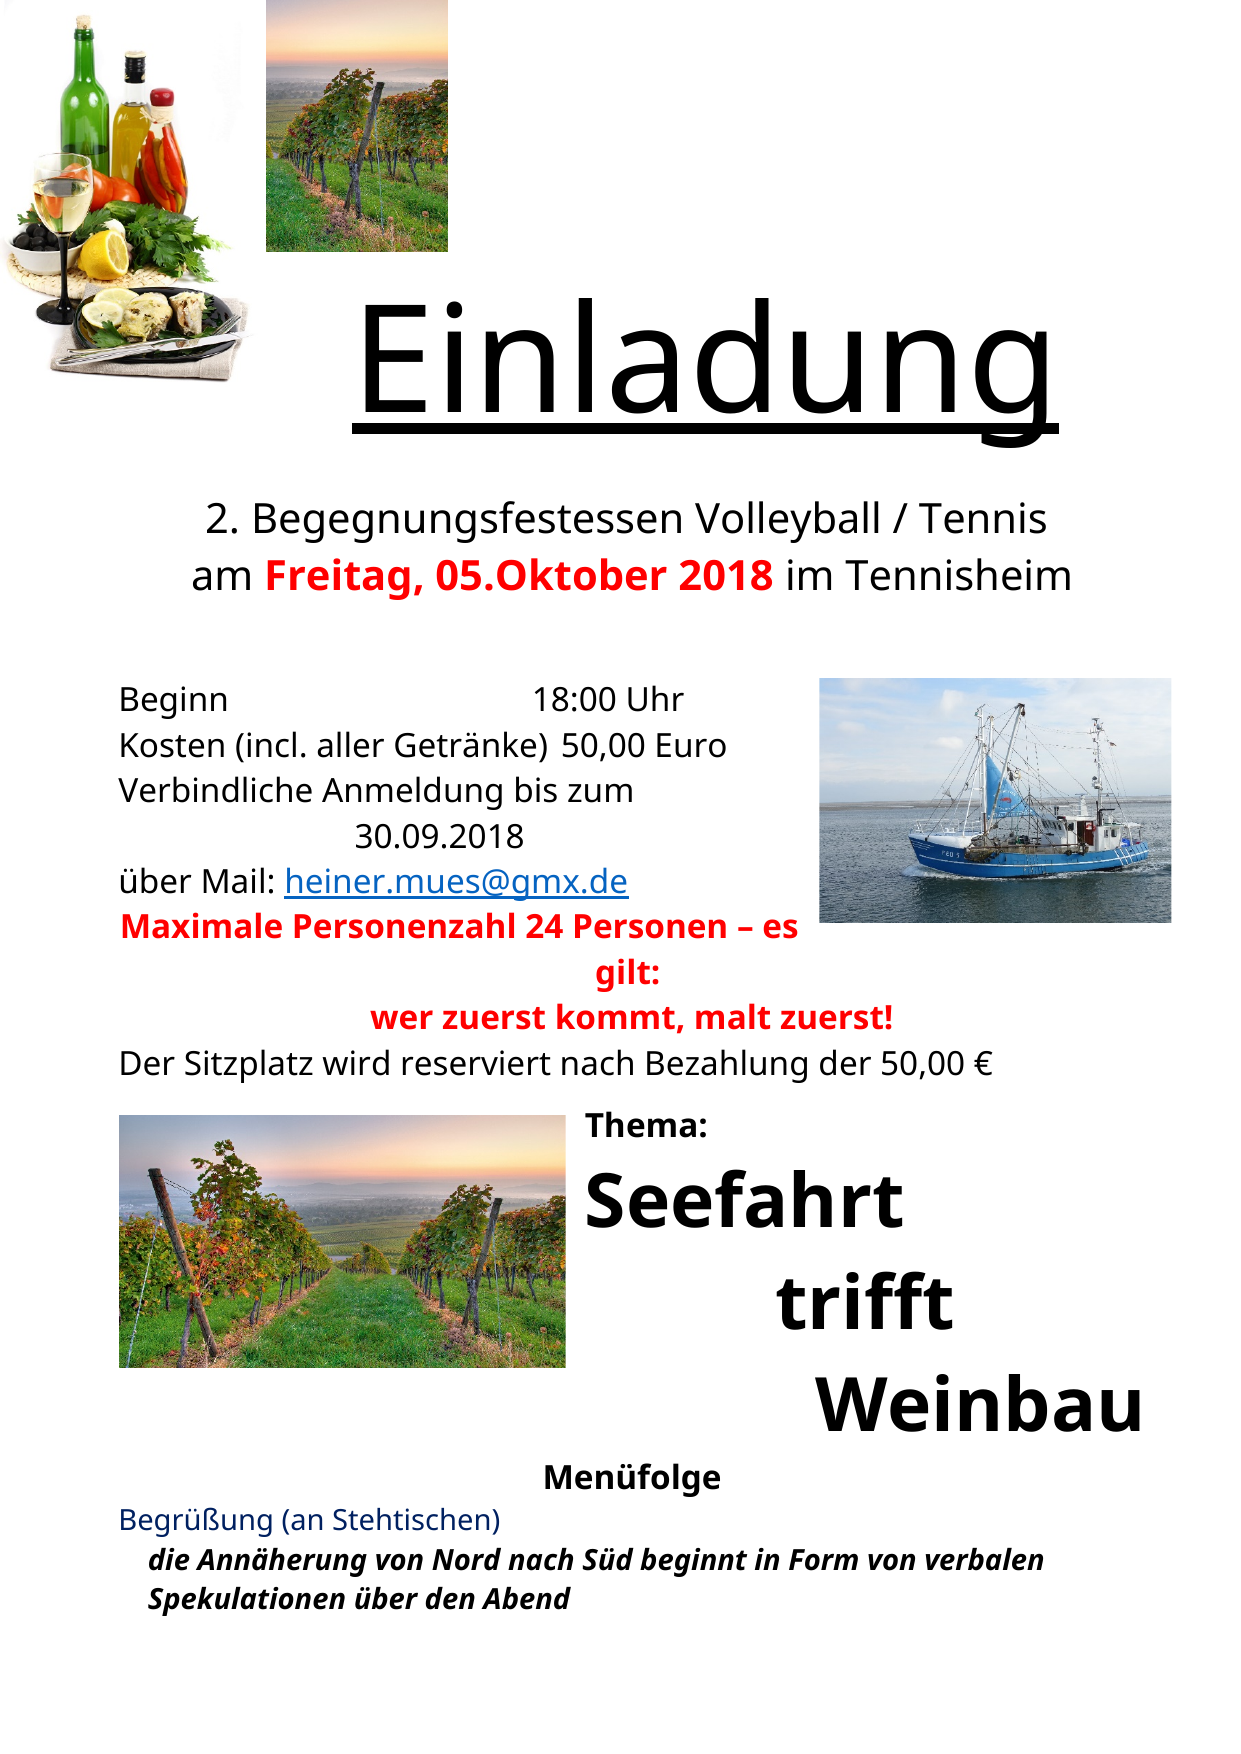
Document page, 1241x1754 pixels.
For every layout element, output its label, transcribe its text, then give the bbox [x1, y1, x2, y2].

text [118, 1147, 131, 1249]
text [118, 1249, 131, 1351]
text die Annäherung von Nord nach Süd beginnt in Form von verbalen Spekulationen über den Abend [148, 1539, 1146, 1618]
text Weinbau [118, 1351, 1146, 1454]
text Der Sitzplatz wird reserviert nach Bezahlung der 50,00 € [118, 1039, 1146, 1085]
text trifft [566, 1249, 1146, 1351]
text Thema: [118, 1102, 1146, 1147]
picture [828, 678, 1175, 924]
text Seefahrt [566, 1147, 1146, 1249]
text Beginn 18:00 Uhr [118, 676, 1146, 722]
picture [0, 0, 448, 398]
picture [131, 1115, 566, 1368]
text Kosten (incl. aller Getränke) 50,00 Euro [118, 722, 828, 767]
text Einladung [118, 29, 1146, 456]
text Begrüßung (an Stehtischen) [118, 1499, 1146, 1539]
text Menüfolge [118, 1454, 1146, 1499]
text Maximale Personenzahl 24 Personen – es gilt: wer zuerst kommt, malt zuerst! [118, 903, 1146, 1039]
text 2. Begegnungsfestessen Volleyball / Tennis am Freitag, 05.Oktober 2018 im Tennisheim [118, 489, 1146, 602]
text Verbindliche Anmeldung bis zum 30.09.2018 [118, 767, 828, 858]
text über Mail: heiner.mues@gmx.de [118, 858, 828, 903]
